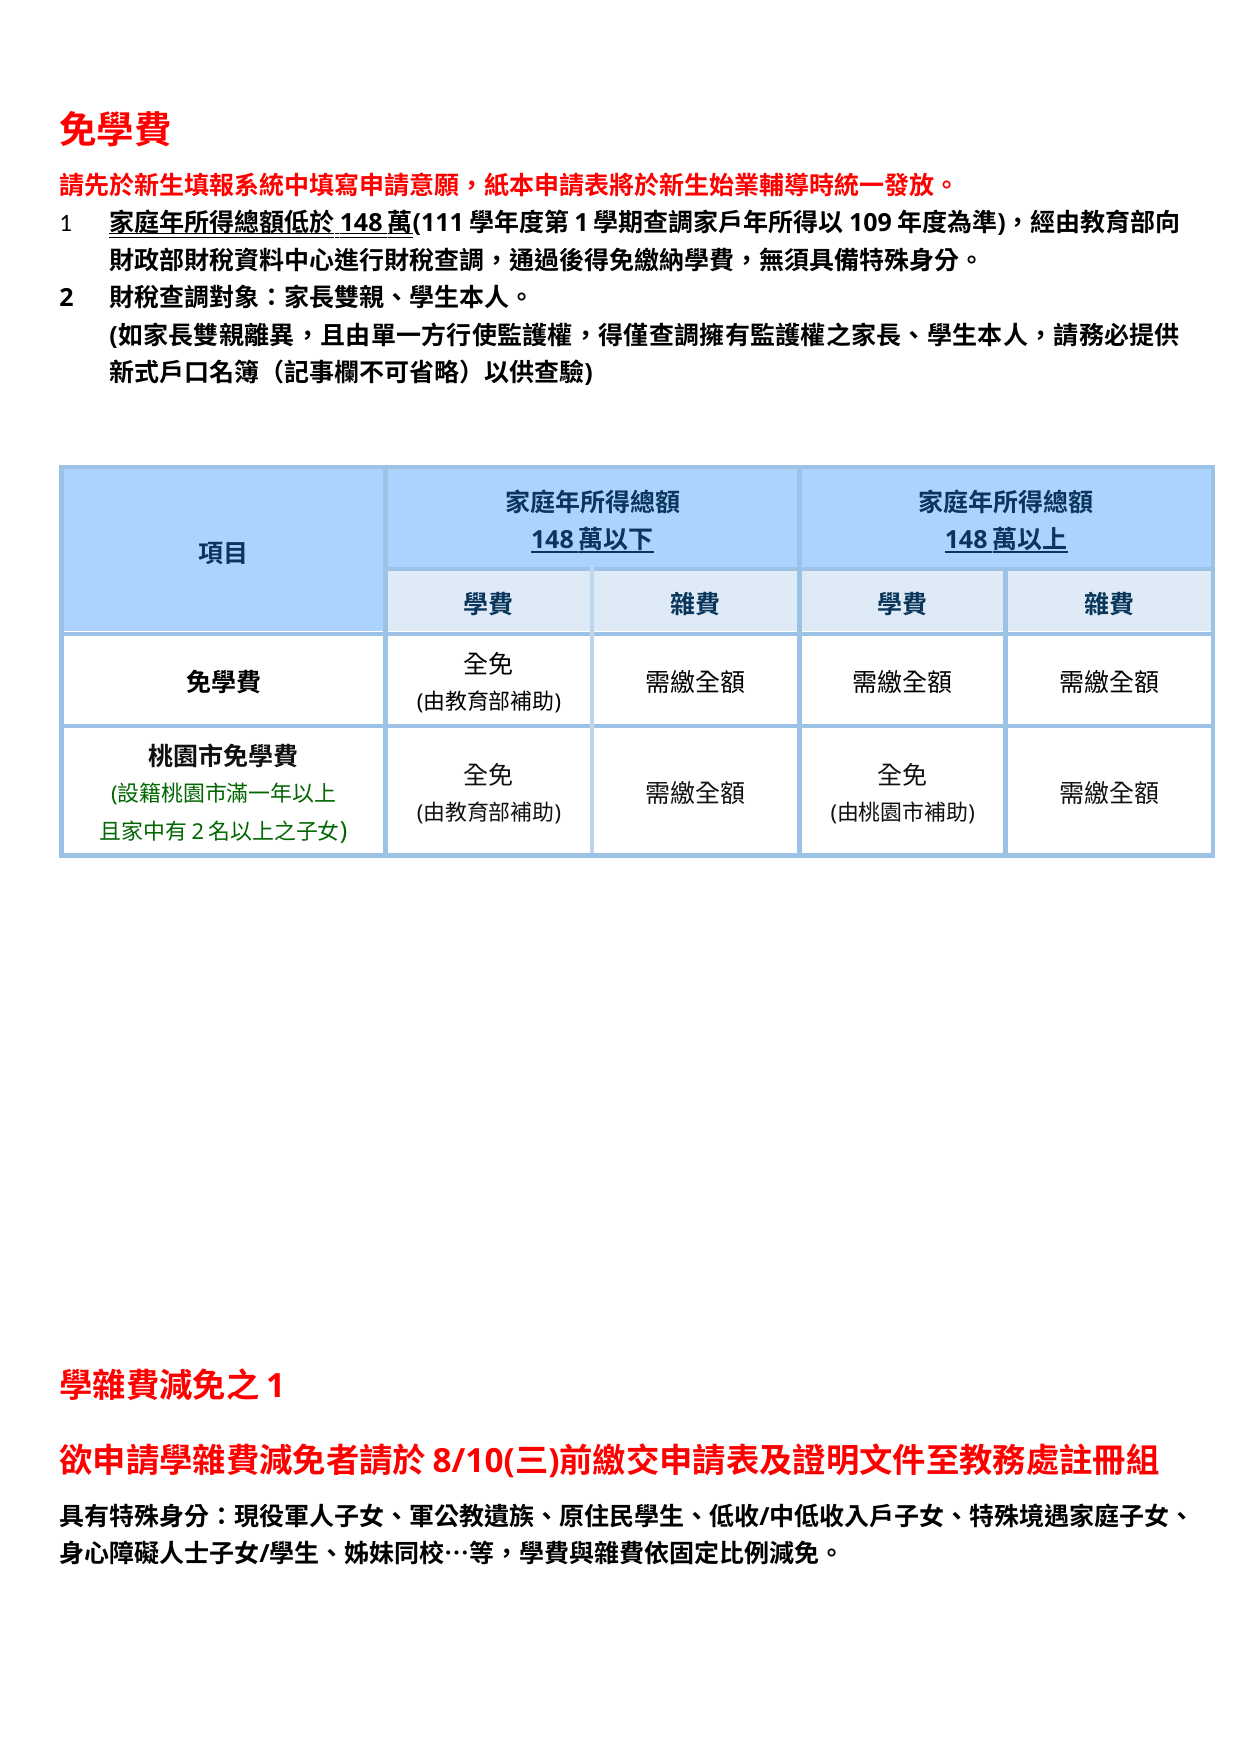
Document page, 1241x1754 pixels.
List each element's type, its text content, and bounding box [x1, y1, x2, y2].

table_cell 全免 (由教育部補助) [388, 636, 590, 723]
table_cell 學費 [388, 571, 590, 631]
table_cell 全免 (由桃園市補助) [802, 728, 1003, 853]
text 具有特殊身分：現役軍人子女、軍公教遺族、原住民學生、低收/中低收入戶子女、特殊境遇家庭子女、身心障礙人士子女/學生、姊妹同校…等，學費與雜費依固定比例減免。 [59, 1495, 1181, 1570]
table_header 家庭年所得總額 148萬以上 [802, 469, 1211, 567]
table_header 家庭年所得總額 148萬以下 [388, 469, 797, 567]
text 免學費 [59, 89, 1181, 164]
table_cell 免學費 [64, 636, 383, 723]
table_cell 桃園市免學費 (設籍桃園市滿一年以上 且家中有2名以上之子女) [64, 728, 383, 853]
table_cell 學費 [802, 571, 1003, 631]
text 學雜費減免之1 [59, 1345, 1181, 1420]
table_header 項目 [64, 469, 383, 631]
text (如家長雙親離異，且由單一方行使監護權，得僅查調擁有監護權之家長、學生本人，請務必提供新式戶口名簿（記事欄不可省略）以供查驗) [109, 314, 1181, 389]
table_cell 需繳全額 [594, 728, 797, 853]
list 財稅查調對象：家長雙親、學生本人。 [59, 277, 1181, 314]
text 請先於新生填報系統中填寫申請意願，紙本申請表將於新生始業輔導時統一發放。 [59, 164, 1181, 202]
table_cell 雜費 [1008, 571, 1211, 631]
table_cell 需繳全額 [802, 636, 1003, 723]
list 家庭年所得總額低於148萬(111學年度第1學期查調家戶年所得以109年度為準)，經由教育部向財政部財稅資料中心進行財稅查調，通過後得免繳納學費，無須具備特殊身分。 [59, 202, 1181, 277]
table_cell 需繳全額 [1008, 636, 1211, 723]
table_cell 雜費 [594, 571, 797, 631]
text 欲申請學雜費減免者請於8/10(三)前繳交申請表及證明文件至教務處註冊組 [59, 1420, 1181, 1495]
table_cell 需繳全額 [594, 636, 797, 723]
table_cell 全免 (由教育部補助) [388, 728, 590, 853]
table_cell 需繳全額 [1008, 728, 1211, 853]
